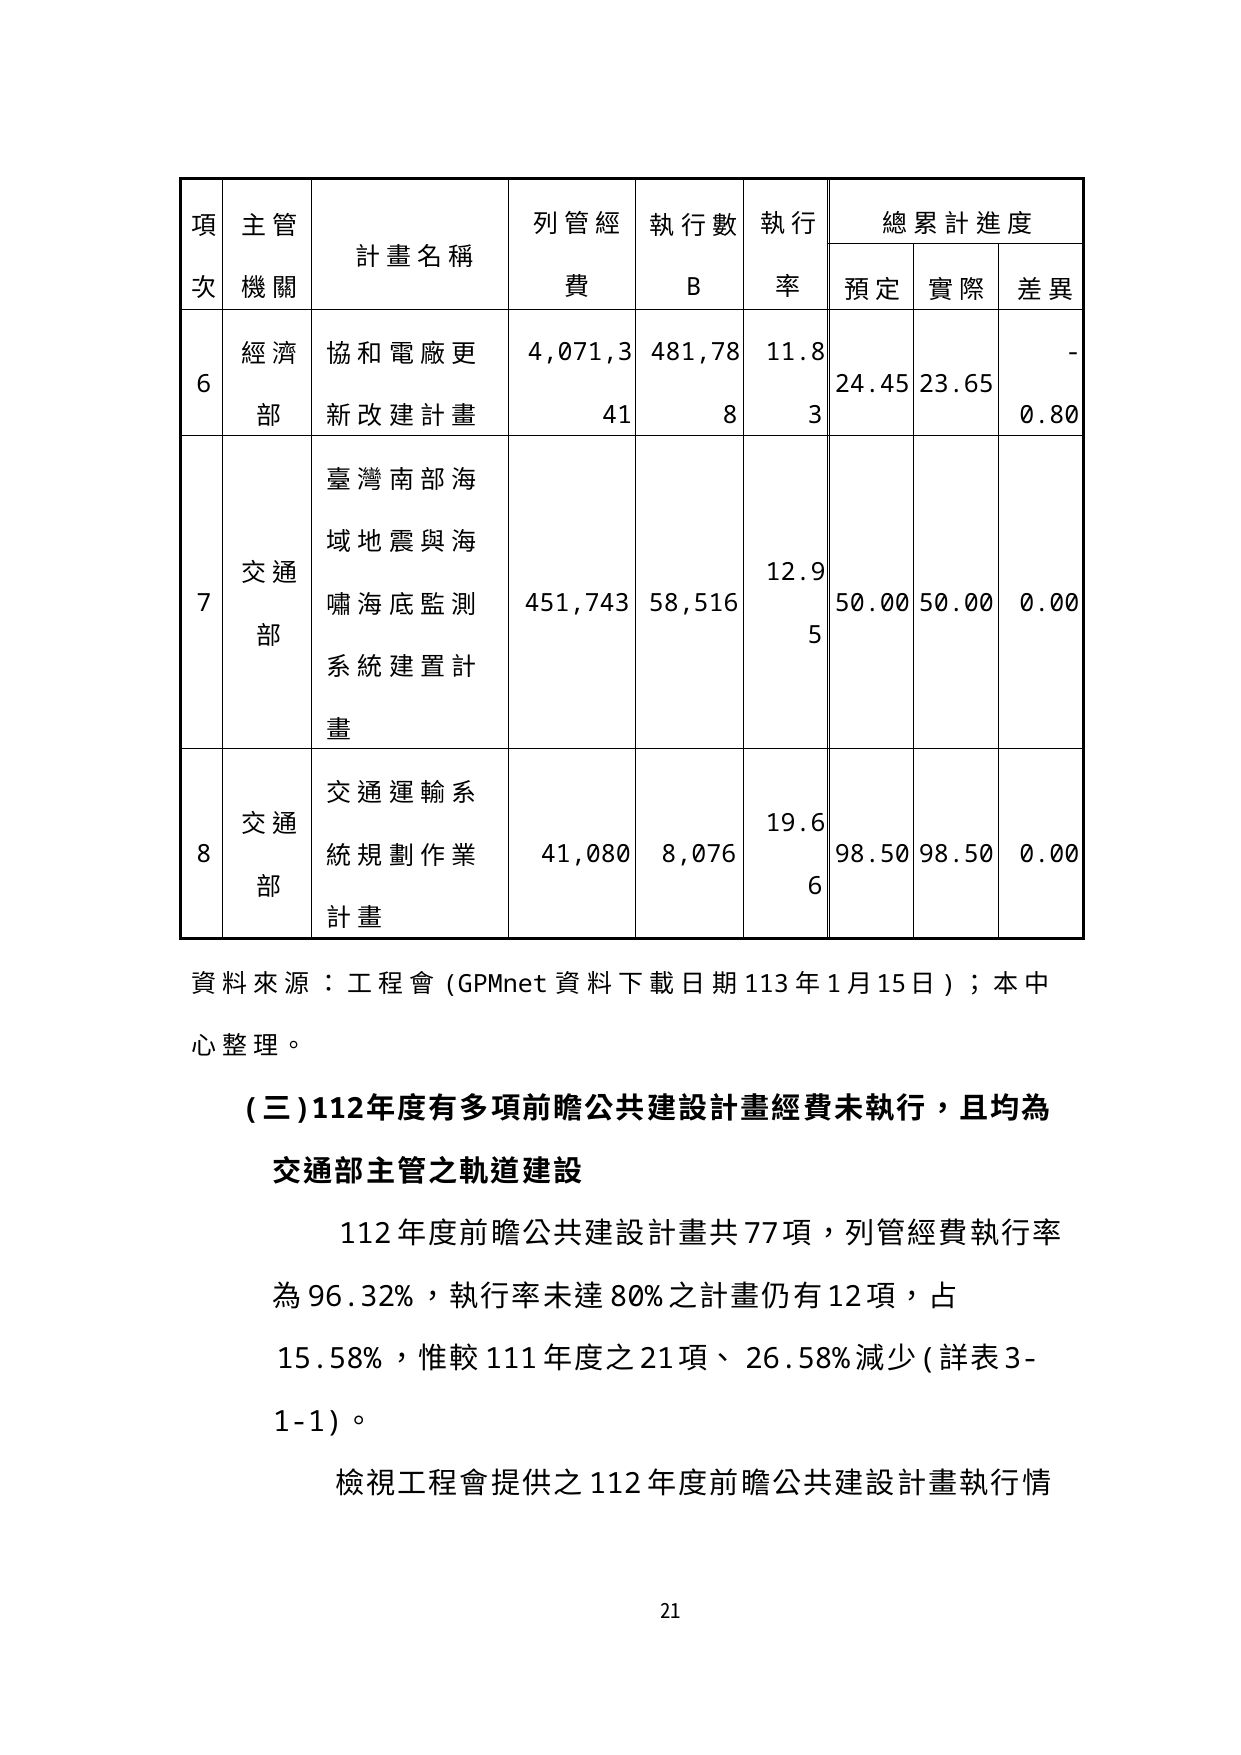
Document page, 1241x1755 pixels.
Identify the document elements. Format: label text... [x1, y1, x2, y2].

table_cell 24.45 [830, 310, 913, 434]
table_cell 11.83 [744, 310, 827, 434]
table_cell 差異 [999, 244, 1082, 308]
table_cell 交通部 [223, 436, 311, 748]
table_cell 經濟部 [223, 310, 311, 434]
table_cell 98.50 [830, 749, 913, 937]
table_cell 8,076 [636, 749, 743, 937]
table_cell 451,743 [509, 436, 635, 748]
table_header 主管 機關 [223, 180, 311, 308]
table_header 計畫名稱 [312, 180, 508, 308]
table_cell 臺灣南部海域地震與海嘯海底監測系統建置計畫 [312, 436, 508, 748]
table_cell 預定 [830, 244, 913, 308]
table_cell 實際 [914, 244, 998, 308]
table_cell 8 [182, 749, 222, 937]
table_cell 交通運輸系統規劃作業計畫 [312, 749, 508, 937]
table_cell 交通部 [223, 749, 311, 937]
text 資料來源：工程會(GPMnet資料下載日期113年1月15日)；本中心整理。 [178, 940, 1063, 1065]
table_cell 12.95 [744, 436, 827, 748]
table_header 項次 [182, 180, 222, 308]
table_cell 7 [182, 436, 222, 748]
table_cell 4,071,341 [509, 310, 635, 434]
table_header 總累計進度 [830, 180, 1082, 243]
table_cell -0.80 [999, 310, 1082, 434]
text 檢視工程會提供之112年度前瞻公共建設計畫執行情 [266, 1440, 1063, 1502]
table_cell 50.00 [830, 436, 913, 748]
table_header 執行率 B/A [744, 180, 827, 308]
table_cell 481,788 [636, 310, 743, 434]
table_cell 0.00 [999, 749, 1082, 937]
table_cell 58,516 [636, 436, 743, 748]
text 112年度前瞻公共建設計畫共77項，列管經費執行率為96.32%，執行率未達80%之計畫仍有12項，占15.58%，惟較111年度之21項、26.58%減少(詳表3-1-1)。 [266, 1190, 1063, 1440]
table_cell 50.00 [914, 436, 998, 748]
table_cell 41,080 [509, 749, 635, 937]
table_cell 0.00 [999, 436, 1082, 748]
table_header 執行數 B [636, 180, 743, 308]
table_cell 98.50 [914, 749, 998, 937]
table_cell 19.66 [744, 749, 827, 937]
text (三)112年度有多項前瞻公共建設計畫經費未執行，且均為交通部主管之軌道建設 [236, 1065, 1063, 1190]
table_cell 23.65 [914, 310, 998, 434]
table_cell 6 [182, 310, 222, 434]
table_header 列管經費 A [509, 180, 635, 308]
table_cell 協和電廠更新改建計畫 [312, 310, 508, 434]
